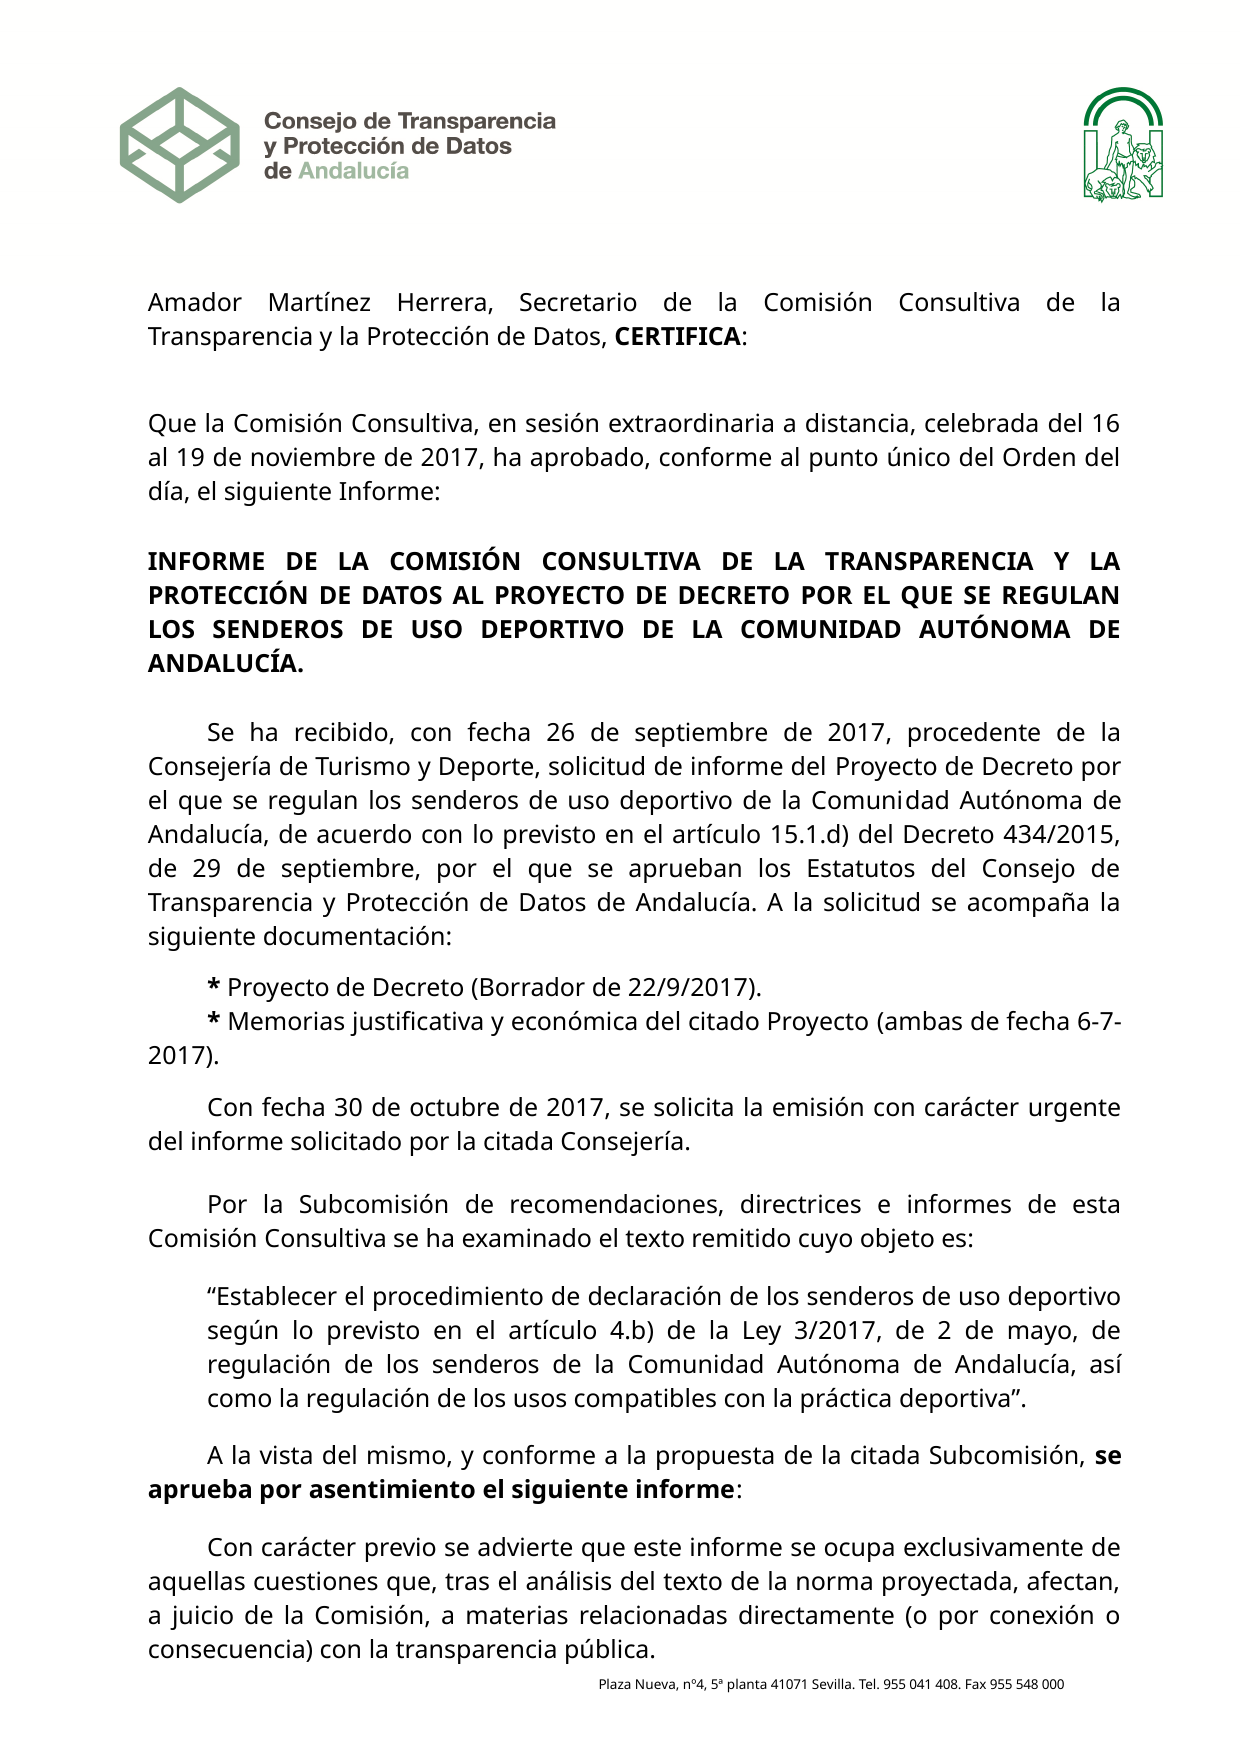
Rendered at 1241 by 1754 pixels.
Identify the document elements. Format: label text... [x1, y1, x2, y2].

text Amador Martínez Herrera, Secretario de la Comisión Consultiva de la Transparencia y la Protección de Datos, CERTIFICA: [148, 286, 1122, 353]
text Se ha recibido, con fecha 26 de septiembre de 2017, procedente de la Consejería de Turismo y Deporte, solicitud de informe del Proyecto de Decreto por el que se regulan los senderos de uso deportivo de la Comunidad Autónoma de Andalucía, de acuerdo con lo previsto en el artículo 15.1.d) del Decreto 434/2015, de 29 de septiembre, por el que se aprueban los Estatutos del Consejo de Transparencia y Protección de Datos de Andalucía. A la solicitud se acompaña la siguiente documentación: [148, 715, 1122, 953]
text * Memorias justificativa y económica del citado Proyecto (ambas de fecha 6-7-2017). [148, 1004, 1122, 1072]
text * Proyecto de Decreto (Borrador de 22/9/2017). [148, 970, 1122, 1004]
text Con carácter previo se advierte que este informe se ocupa exclusivamente de aquellas cuestiones que, tras el análisis del texto de la norma proyectada, afectan, a juicio de la Comisión, a materias relacionadas directamente (o por conexión o consecuencia) con la transparencia pública. [148, 1530, 1122, 1666]
text INFORME DE LA COMISIÓN CONSULTIVA DE LA TRANSPARENCIA Y LA PROTECCIÓN DE DATOS AL PROYECTO DE DECRETO POR EL QUE SE REGULAN LOS SENDEROS DE USO DEPORTIVO DE LA COMUNIDAD AUTÓNOMA DE ANDALUCÍA. [148, 544, 1122, 679]
text A la vista del mismo, y conforme a la propuesta de la citada Subcomisión, se aprueba por asentimiento el siguiente informe: [148, 1438, 1122, 1506]
text Con fecha 30 de octubre de 2017, se solicita la emisión con carácter urgente del informe solicitado por la citada Consejería. [148, 1090, 1122, 1158]
text Por la Subcomisión de recomendaciones, directrices e informes de esta Comisión Consultiva se ha examinado el texto remitido cuyo objeto es: [148, 1187, 1122, 1255]
text “Establecer el procedimiento de declaración de los senderos de uso deportivo según lo previsto en el artículo 4.b) de la Ley 3/2017, de 2 de mayo, de regulación de los senderos de la Comunidad Autónoma de Andalucía, así como la regulación de los usos compatibles con la práctica deportiva”. [207, 1279, 1122, 1415]
text Que la Comisión Consultiva, en sesión extraordinaria a distancia, celebrada del 16 al 19 de noviembre de 2017, ha aprobado, conforme al punto único del Orden del día, el siguiente Informe: [148, 406, 1122, 508]
